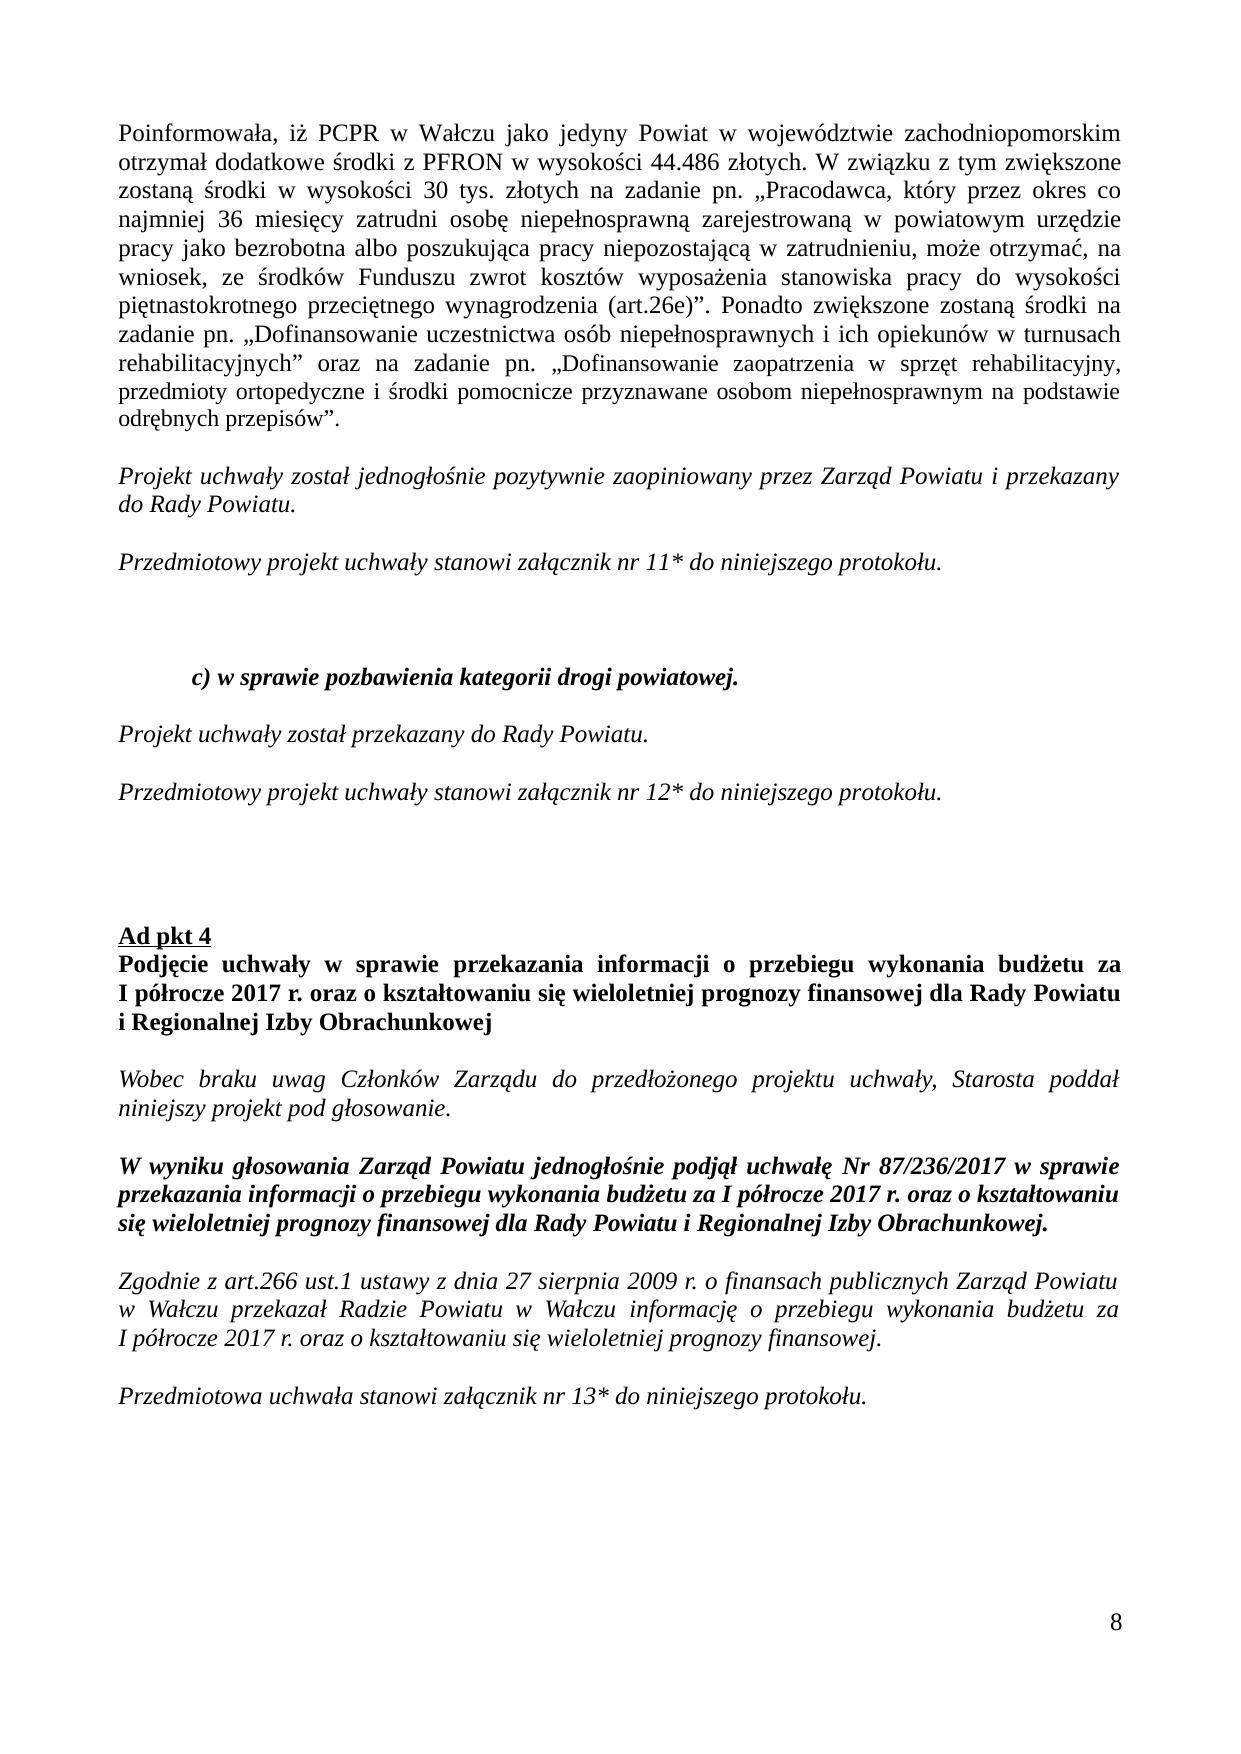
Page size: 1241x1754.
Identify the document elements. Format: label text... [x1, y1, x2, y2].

text Przedmiotowy projekt uchwały stanowi załącznik nr 12* do niniejszego protokołu. [118, 777, 1122, 806]
text W wyniku głosowania Zarząd Powiatu jednogłośnie podjął uchwałę Nr 87/236/2017 w sprawie przekazania informacji o przebiegu wykonania budżetu za I półrocze 2017 r. oraz o kształtowaniu się wieloletniej prognozy finansowej dla Rady Powiatu i Regionalnej Izby Obrachunkowej. [118, 1151, 1122, 1237]
text Projekt uchwały został przekazany do Rady Powiatu. [118, 719, 1122, 748]
text c) w sprawie pozbawienia kategorii drogi powiatowej. [118, 662, 1122, 691]
text Wobec braku uwag Członków Zarządu do przedłożonego projektu uchwały, Starosta poddał niniejszy projekt pod głosowanie. [118, 1064, 1122, 1122]
text Poinformowała, iż PCPR w Wałczu jako jedyny Powiat w województwie zachodniopomorskim otrzymał dodatkowe środki z PFRON w wysokości 44.486 złotych. W związku z tym zwiększone zostaną środki w wysokości 30 tys. złotych na zadanie pn. „Pracodawca, który przez okres co najmniej 36 miesięcy zatrudni osobę niepełnosprawną zarejestrowaną w powiatowym urzędzie pracy jako bezrobotna albo poszukująca pracy niepozostającą w zatrudnieniu, może otrzymać, na wniosek, ze środków Funduszu zwrot kosztów wyposażenia stanowiska pracy do wysokości piętnastokrotnego przeciętnego wynagrodzenia (art.26e)”. Ponadto zwiększone zostaną środki na zadanie pn. „Dofinansowanie uczestnictwa osób niepełnosprawnych i ich opiekunów w turnusach rehabilitacyjnych” oraz na zadanie pn. „Dofinansowanie zaopatrzenia w sprzęt rehabilitacyjny, przedmioty ortopedyczne i środki pomocnicze przyznawane osobom niepełnosprawnym na podstawie odrębnych przepisów”. [118, 118, 1122, 432]
text Zgodnie z art.266 ust.1 ustawy z dnia 27 sierpnia 2009 r. o finansach publicznych Zarząd Powiatu w Wałczu przekazał Radzie Powiatu w Wałczu informację o przebiegu wykonania budżetu za I półrocze 2017 r. oraz o kształtowaniu się wieloletniej prognozy finansowej. [118, 1266, 1122, 1352]
text Podjęcie uchwały w sprawie przekazania informacji o przebiegu wykonania budżetu za I półrocze 2017 r. oraz o kształtowaniu się wieloletniej prognozy finansowej dla Rady Powiatu i Regionalnej Izby Obrachunkowej [118, 949, 1122, 1036]
text Projekt uchwały został jednogłośnie pozytywnie zaopiniowany przez Zarząd Powiatu i przekazany do Rady Powiatu. [118, 461, 1122, 518]
text Przedmiotowa uchwała stanowi załącznik nr 13* do niniejszego protokołu. [118, 1381, 1122, 1409]
text Przedmiotowy projekt uchwały stanowi załącznik nr 11* do niniejszego protokołu. [118, 547, 1122, 576]
text Ad pkt 4 [118, 921, 1122, 949]
